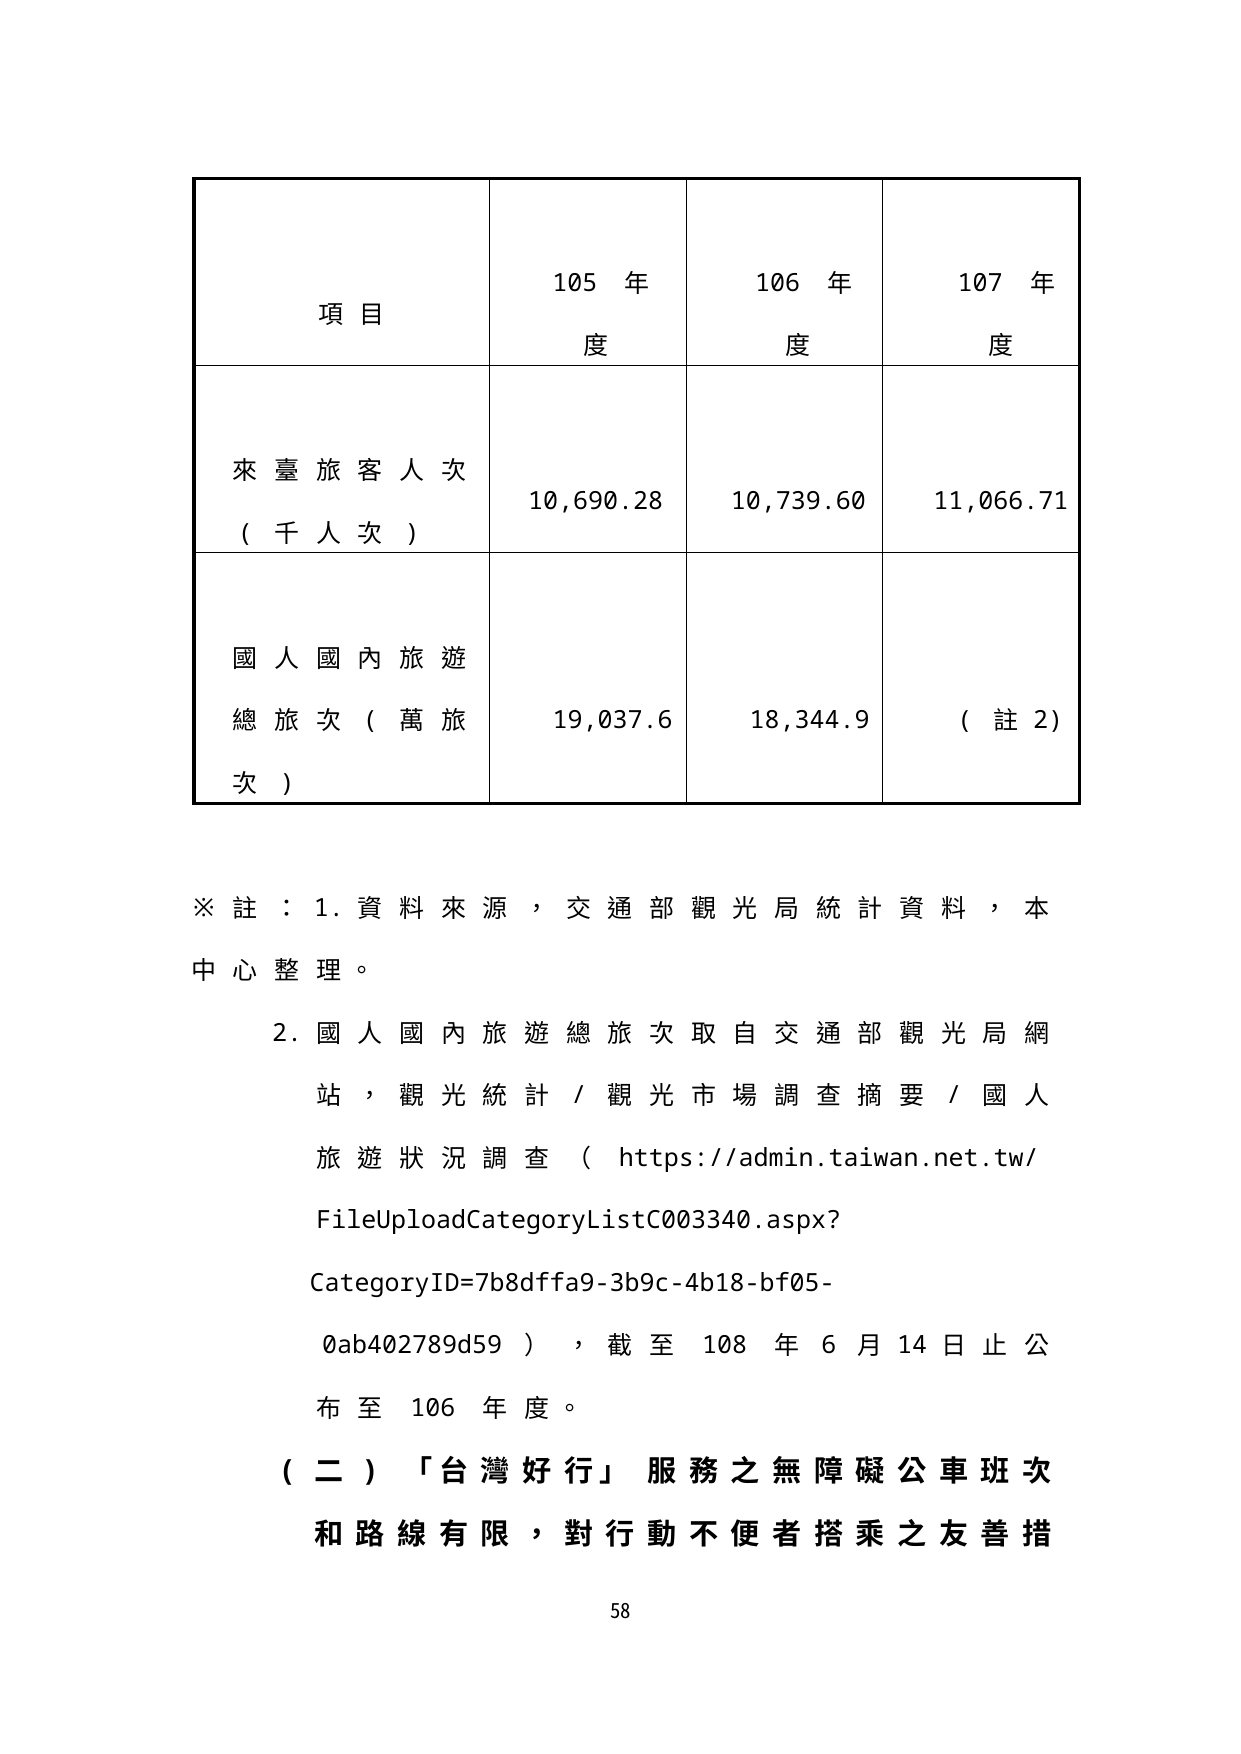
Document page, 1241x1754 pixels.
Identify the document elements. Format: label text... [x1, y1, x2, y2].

text 2.國人國內旅遊總旅次取自交通部觀光局網站，觀光統計/觀光市場調查摘要/國人旅遊狀況調查（https://admin.taiwan.net.tw/FileUploadCategoryListC003340.aspx?CategoryID=7b8dffa9-3b9c-4b18-bf05-0ab402789d59），截至108年6月14日止公布至106年度。 [256, 990, 1058, 1427]
table_cell 10,739.60 [687, 366, 882, 552]
text ※註：1.資料來源，交通部觀光局統計資料，本中心整理。 [183, 865, 1058, 990]
table_cell 來臺旅客人次(千人次) [196, 366, 489, 552]
text (二)「台灣好行」服務之無障礙公車班次和路線有限，對行動不便者搭乘之友善措 [242, 1427, 1058, 1552]
table_cell 11,066.71 [883, 366, 1078, 552]
table_cell (註2) [883, 553, 1078, 802]
table_cell 19,037.6 [490, 553, 686, 802]
table_cell 10,690.28 [490, 366, 686, 552]
table_header 106年度 [687, 180, 882, 365]
table_cell 國人國內旅遊總旅次(萬旅次) [196, 553, 489, 802]
table_cell 18,344.9 [687, 553, 882, 802]
table_header 105年度 [490, 180, 686, 365]
table_header 107年度 [883, 180, 1078, 365]
table_header 項目 [196, 180, 489, 365]
